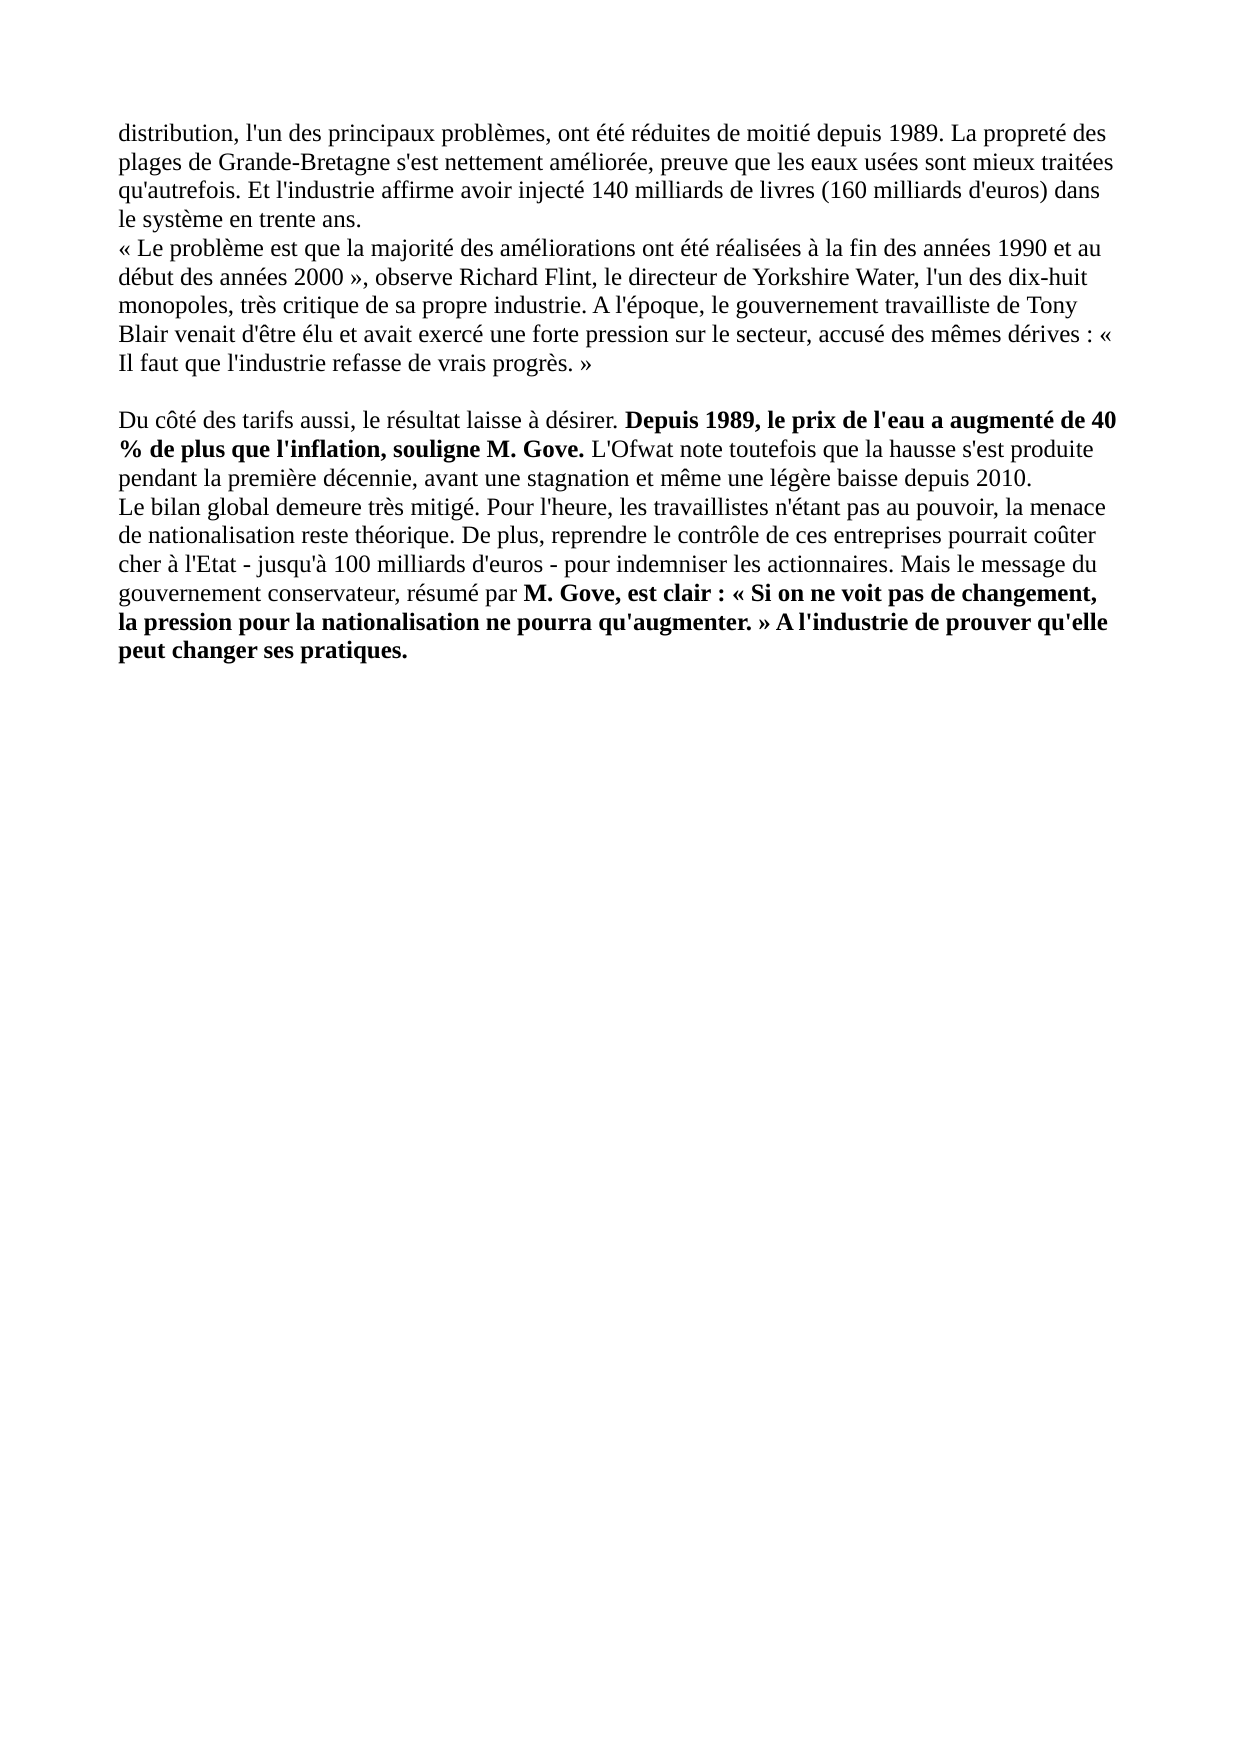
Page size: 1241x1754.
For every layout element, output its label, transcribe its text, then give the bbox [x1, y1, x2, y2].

text « Le problème est que la majorité des améliorations ont été réalisées à la fin des années 1990 et au début des années 2000 », observe Richard Flint, le directeur de Yorkshire Water, l'un des dix-huit monopoles, très critique de sa propre industrie. A l'époque, le gouvernement travailliste de Tony Blair venait d'être élu et avait exercé une forte pression sur le secteur, accusé des mêmes dérives : « Il faut que l'industrie refasse de vrais progrès. » [118, 233, 1122, 377]
text distribution, l'un des principaux problèmes, ont été réduites de moitié depuis 1989. La propreté des plages de Grande-Bretagne s'est nettement améliorée, preuve que les eaux usées sont mieux traitées qu'autrefois. Et l'industrie affirme avoir injecté 140 milliards de livres (160 milliards d'euros) dans le système en trente ans. [118, 118, 1122, 233]
text Le bilan global demeure très mitigé. Pour l'heure, les travaillistes n'étant pas au pouvoir, la menace de nationalisation reste théorique. De plus, reprendre le contrôle de ces entreprises pourrait coûter cher à l'Etat - jusqu'à 100 milliards d'euros - pour indemniser les actionnaires. Mais le message du gouvernement ­conservateur, résumé par M. Gove, est clair : « Si on ne voit pas de changement, la pression pour la nationalisation ne pourra qu'augmenter. » A l'industrie de prouver qu'elle peut changer ses pratiques. [118, 492, 1122, 664]
text Du côté des tarifs aussi, le résultat laisse à désirer. Depuis 1989, le prix de l'eau a augmenté de 40 % de plus que l'inflation, souligne M. Gove. L'Ofwat note toutefois que la hausse s'est produite pendant la première décennie, avant une stagnation et même une légère baisse depuis 2010. [118, 406, 1122, 492]
